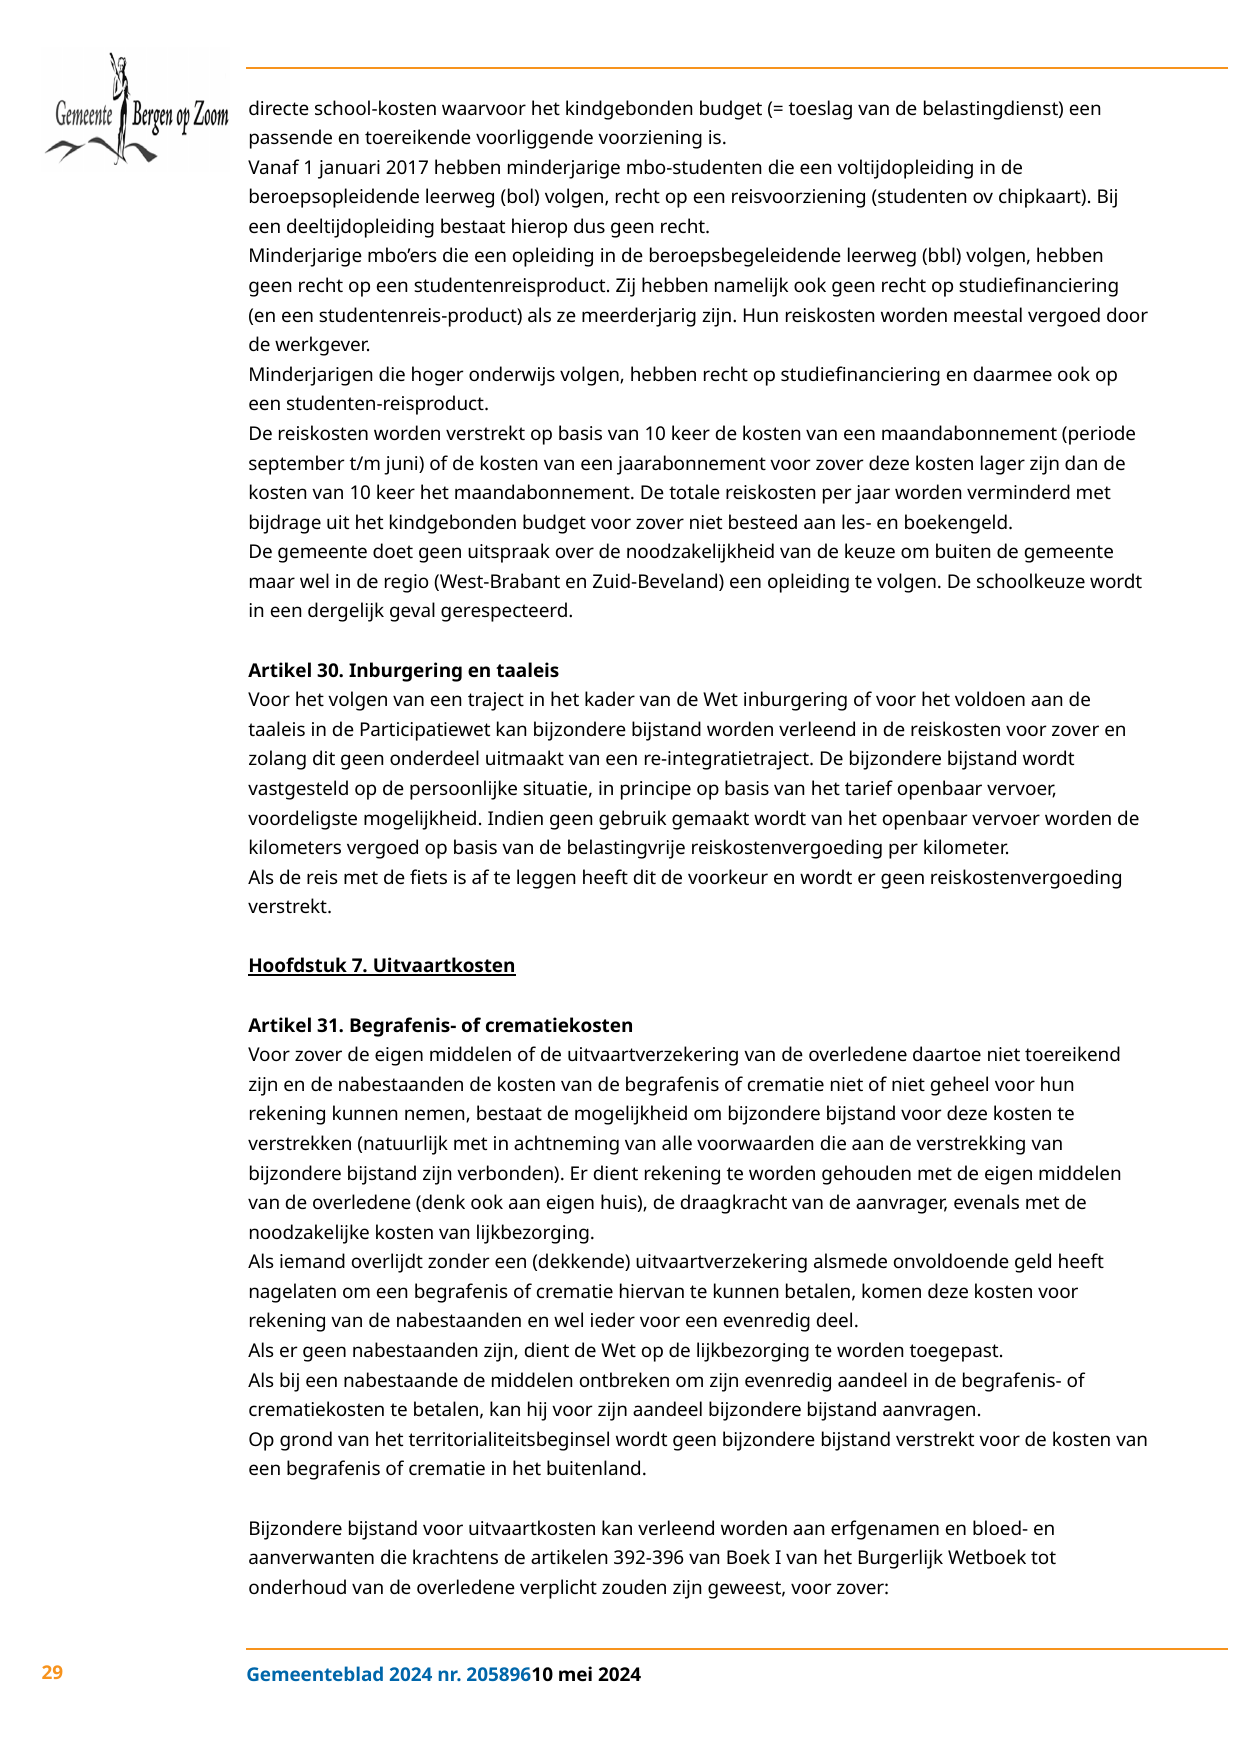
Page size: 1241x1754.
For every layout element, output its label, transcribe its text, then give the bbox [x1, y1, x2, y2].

text De reiskosten worden verstrekt op basis van 10 keer de kosten van een maandabonnement (periode september t/m juni) of de kosten van een jaarabonnement voor zover deze kosten lager zijn dan de kosten van 10 keer het maandabonnement. De totale reiskosten per jaar worden verminderd met bijdrage uit het kindgebonden budget voor zover niet besteed aan les- en boekengeld. [248, 420, 1152, 535]
text Hoofdstuk 7. Uitvaartkosten [248, 953, 1152, 978]
text Artikel 31. Begrafenis- of crematiekosten [248, 1012, 1152, 1038]
text Bijzondere bijstand voor uitvaartkosten kan verleend worden aan erfgenamen en bloed- en aanverwanten die krachtens de artikelen 392-396 van Boek I van het Burgerlijk Wetboek tot onderhoud van de overledene verplicht zouden zijn geweest, voor zover: [248, 1515, 1152, 1600]
text Op grond van het territorialiteitsbeginsel wordt geen bijzondere bijstand verstrekt voor de kosten van een begrafenis of crematie in het buitenland. [248, 1426, 1152, 1481]
text Minderjarige mbo’ers die een opleiding in de beroepsbegeleidende leerweg (bbl) volgen, hebben geen recht op een studentenreisproduct. Zij hebben namelijk ook geen recht op studiefinanciering (en een studentenreis-product) als ze meerderjarig zijn. Hun reiskosten worden meestal vergoed door de werkgever. [248, 243, 1152, 357]
text De gemeente doet geen uitspraak over de noodzakelijkheid van de keuze om buiten de gemeente maar wel in de regio (West-Brabant en Zuid-Beveland) een opleiding te volgen. De schoolkeuze wordt in een dergelijk geval gerespecteerd. [248, 538, 1152, 623]
text Voor het volgen van een traject in het kader van de Wet inburgering of voor het voldoen aan de taaleis in de Participatiewet kan bijzondere bijstand worden verleend in de reiskosten voor zover en zolang dit geen onderdeel uitmaakt van een re-integratietraject. De bijzondere bijstand wordt vastgesteld op de persoonlijke situatie, in principe op basis van het tarief openbaar vervoer, voordeligste mogelijkheid. Indien geen gebruik gemaakt wordt van het openbaar vervoer worden de kilometers vergoed op basis van de belastingvrije reiskostenvergoeding per kilometer. [248, 686, 1152, 860]
text Voor zover de eigen middelen of de uitvaartverzekering van de overledene daartoe niet toereikend zijn en de nabestaanden de kosten van de begrafenis of crematie niet of niet geheel voor hun rekening kunnen nemen, bestaat de mogelijkheid om bijzondere bijstand voor deze kosten te verstrekken (natuurlijk met in achtneming van alle voorwaarden die aan de verstrekking van bijzondere bijstand zijn verbonden). Er dient rekening te worden gehouden met de eigen middelen van de overledene (denk ook aan eigen huis), de draagkracht van de aanvrager, evenals met de noodzakelijke kosten van lijkbezorging. [248, 1041, 1152, 1245]
text Als bij een nabestaande de middelen ontbreken om zijn evenredig aandeel in de begrafenis- of crematiekosten te betalen, kan hij voor zijn aandeel bijzondere bijstand aanvragen. [248, 1367, 1152, 1422]
text Als de reis met de fiets is af te leggen heeft dit de voorkeur en wordt er geen reiskostenvergoeding verstrekt. [248, 864, 1152, 919]
text Vanaf 1 januari 2017 hebben minderjarige mbo-studenten die een voltijdopleiding in de beroepsopleidende leerweg (bol) volgen, recht op een reisvoorziening (studenten ov chipkaart). Bij een deeltijdopleiding bestaat hierop dus geen recht. [248, 154, 1152, 239]
text directe school-kosten waarvoor het kindgebonden budget (= toeslag van de belastingdienst) een passende en toereikende voorliggende voorziening is. [248, 95, 1152, 150]
text Als iemand overlijdt zonder een (dekkende) uitvaartverzekering alsmede onvoldoende geld heeft nagelaten om een begrafenis of crematie hiervan te kunnen betalen, komen deze kosten voor rekening van de nabestaanden en wel ieder voor een evenredig deel. [248, 1248, 1152, 1333]
text Als er geen nabestaanden zijn, dient de Wet op de lijkbezorging te worden toegepast. [248, 1337, 1152, 1363]
text Artikel 30. Inburgering en taaleis [248, 657, 1152, 683]
text Minderjarigen die hoger onderwijs volgen, hebben recht op studiefinanciering en daarmee ook op een studenten-reisproduct. [248, 361, 1152, 416]
picture [41, 47, 231, 172]
